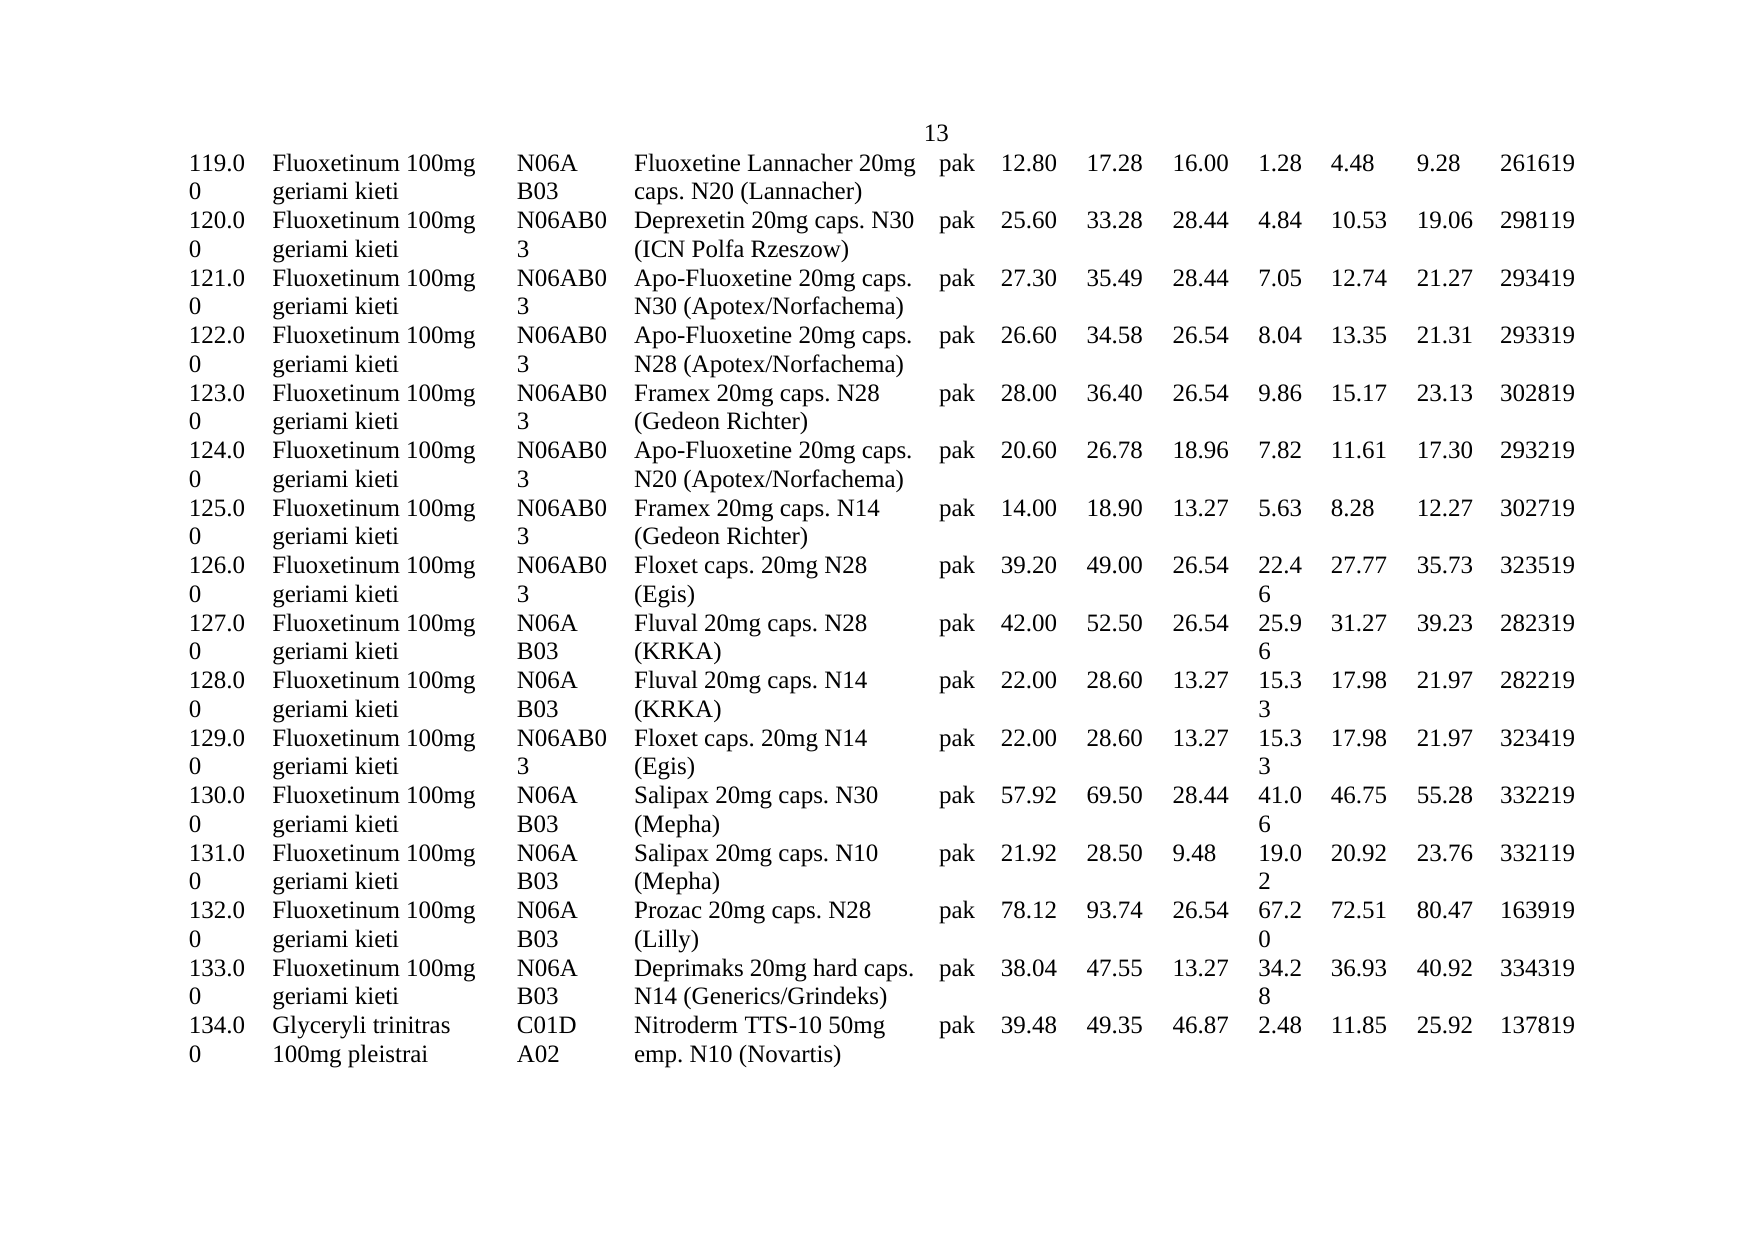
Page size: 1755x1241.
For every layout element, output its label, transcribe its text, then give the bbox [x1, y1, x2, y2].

table_cell [1589, 1010, 1595, 1068]
table_cell 28.60 [1075, 665, 1161, 723]
table_cell 26.54 [1161, 378, 1247, 435]
table_cell 163919 [1489, 895, 1589, 953]
table_cell [1589, 723, 1595, 780]
table_cell 8.28 [1319, 493, 1405, 550]
table_cell Fluoxetinum 100mg geriami kieti [261, 148, 505, 205]
table_cell 119.00 [177, 148, 261, 205]
table_cell 18.96 [1161, 435, 1247, 493]
table_cell 130.00 [177, 780, 261, 838]
table_cell Floxet caps. 20mg N28 (Egis) [623, 550, 928, 608]
table_cell 134.00 [177, 1010, 261, 1068]
table_cell [1589, 378, 1595, 435]
table_cell 298119 [1489, 205, 1589, 263]
table_cell 122.00 [177, 320, 261, 378]
table_cell Nitroderm TTS-10 50mg emp. N10 (Novartis) [623, 1010, 928, 1068]
table_cell 11.85 [1319, 1010, 1405, 1068]
table_cell pak [928, 148, 989, 205]
table_cell Deprimaks 20mg hard caps. N14 (Generics/Grindeks) [623, 953, 928, 1010]
table_cell 15.33 [1247, 723, 1319, 780]
table_cell 13.27 [1161, 665, 1247, 723]
table_cell 40.92 [1405, 953, 1489, 1010]
table_cell Floxet caps. 20mg N14 (Egis) [623, 723, 928, 780]
table_cell 78.12 [989, 895, 1075, 953]
table_cell pak [928, 665, 989, 723]
table_cell 25.92 [1405, 1010, 1489, 1068]
table_cell 4.48 [1319, 148, 1405, 205]
table_cell 282319 [1489, 608, 1589, 665]
table_cell Fluoxetinum 100mg geriami kieti [261, 378, 505, 435]
table_cell [1589, 435, 1595, 493]
table_cell 302719 [1489, 493, 1589, 550]
table_cell 67.20 [1247, 895, 1319, 953]
table_cell 293419 [1489, 263, 1589, 320]
table_cell 323419 [1489, 723, 1589, 780]
table_cell N06A B03 [505, 148, 623, 205]
table_cell 8.04 [1247, 320, 1319, 378]
table_cell 19.02 [1247, 838, 1319, 895]
table_cell 126.00 [177, 550, 261, 608]
table_cell Fluoxetinum 100mg geriami kieti [261, 263, 505, 320]
table_cell 25.96 [1247, 608, 1319, 665]
table_cell 34.28 [1247, 953, 1319, 1010]
table_cell 21.27 [1405, 263, 1489, 320]
table_cell pak [928, 780, 989, 838]
table_cell 26.54 [1161, 895, 1247, 953]
table_cell 27.77 [1319, 550, 1405, 608]
table_cell 41.06 [1247, 780, 1319, 838]
table_cell 28.00 [989, 378, 1075, 435]
table_cell 33.28 [1075, 205, 1161, 263]
table_cell N06A B03 [505, 780, 623, 838]
table_cell pak [928, 320, 989, 378]
table_cell pak [928, 953, 989, 1010]
table_cell 1.28 [1247, 148, 1319, 205]
table_cell 28.44 [1161, 263, 1247, 320]
table_cell [1589, 665, 1595, 723]
table_cell 13.27 [1161, 493, 1247, 550]
table_cell 21.31 [1405, 320, 1489, 378]
table_cell 35.49 [1075, 263, 1161, 320]
table_cell Apo-Fluoxetine 20mg caps. N30 (Apotex/Norfachema) [623, 263, 928, 320]
table_cell C01D A02 [505, 1010, 623, 1068]
table_cell 93.74 [1075, 895, 1161, 953]
table_cell 282219 [1489, 665, 1589, 723]
table_cell 12.27 [1405, 493, 1489, 550]
table_cell Fluoxetinum 100mg geriami kieti [261, 895, 505, 953]
table_cell 121.00 [177, 263, 261, 320]
table_cell 28.44 [1161, 205, 1247, 263]
table_cell 22.00 [989, 723, 1075, 780]
table_cell 7.05 [1247, 263, 1319, 320]
table_cell Fluoxetinum 100mg geriami kieti [261, 665, 505, 723]
table_cell 293319 [1489, 320, 1589, 378]
table_cell N06AB03 [505, 205, 623, 263]
table_cell 9.86 [1247, 378, 1319, 435]
table_cell pak [928, 838, 989, 895]
table_cell 132.00 [177, 895, 261, 953]
table_cell Apo-Fluoxetine 20mg caps. N28 (Apotex/Norfachema) [623, 320, 928, 378]
table_cell pak [928, 608, 989, 665]
table_cell 124.00 [177, 435, 261, 493]
table_cell Prozac 20mg caps. N28 (Lilly) [623, 895, 928, 953]
table_cell Fluoxetinum 100mg geriami kieti [261, 550, 505, 608]
table_cell 7.82 [1247, 435, 1319, 493]
table_cell 26.78 [1075, 435, 1161, 493]
table_cell 293219 [1489, 435, 1589, 493]
table_cell 13.27 [1161, 953, 1247, 1010]
table_cell [1589, 263, 1595, 320]
table_cell 127.00 [177, 608, 261, 665]
table_cell 26.54 [1161, 608, 1247, 665]
table_cell Fluval 20mg caps. N28 (KRKA) [623, 608, 928, 665]
table_cell N06AB03 [505, 550, 623, 608]
table_cell 129.00 [177, 723, 261, 780]
table_cell Fluoxetinum 100mg geriami kieti [261, 205, 505, 263]
table_cell 17.28 [1075, 148, 1161, 205]
table_cell pak [928, 723, 989, 780]
table_cell 28.60 [1075, 723, 1161, 780]
table_cell pak [928, 493, 989, 550]
table_cell 49.00 [1075, 550, 1161, 608]
table_cell 52.50 [1075, 608, 1161, 665]
table_cell Framex 20mg caps. N14 (Gedeon Richter) [623, 493, 928, 550]
table_cell [1589, 205, 1595, 263]
table_cell 261619 [1489, 148, 1589, 205]
table_cell 17.98 [1319, 723, 1405, 780]
table_cell 72.51 [1319, 895, 1405, 953]
table_cell pak [928, 895, 989, 953]
table_cell N06A B03 [505, 895, 623, 953]
table_cell [1589, 608, 1595, 665]
table_cell Fluoxetinum 100mg geriami kieti [261, 608, 505, 665]
table_cell 47.55 [1075, 953, 1161, 1010]
table_cell 15.33 [1247, 665, 1319, 723]
table_cell [1589, 838, 1595, 895]
table_cell 21.97 [1405, 723, 1489, 780]
table_cell 25.60 [989, 205, 1075, 263]
table_cell 26.54 [1161, 550, 1247, 608]
table_cell 27.30 [989, 263, 1075, 320]
table_cell 10.53 [1319, 205, 1405, 263]
table_cell 21.92 [989, 838, 1075, 895]
table_cell Framex 20mg caps. N28 (Gedeon Richter) [623, 378, 928, 435]
table_cell 13.27 [1161, 723, 1247, 780]
table_cell N06AB03 [505, 435, 623, 493]
table_cell 120.00 [177, 205, 261, 263]
table_cell 39.48 [989, 1010, 1075, 1068]
table_cell 31.27 [1319, 608, 1405, 665]
table_cell 14.00 [989, 493, 1075, 550]
table_cell N06AB03 [505, 263, 623, 320]
table_cell 9.48 [1161, 838, 1247, 895]
table_cell [1589, 780, 1595, 838]
table_cell 22.00 [989, 665, 1075, 723]
table_cell 42.00 [989, 608, 1075, 665]
table_cell 123.00 [177, 378, 261, 435]
table_cell 18.90 [1075, 493, 1161, 550]
table_cell [1589, 953, 1595, 1010]
table_cell Deprexetin 20mg caps. N30 (ICN Polfa Rzeszow) [623, 205, 928, 263]
table_cell 23.76 [1405, 838, 1489, 895]
table_cell 9.28 [1405, 148, 1489, 205]
table_cell 23.13 [1405, 378, 1489, 435]
table_cell N06AB03 [505, 723, 623, 780]
table_cell Fluoxetinum 100mg geriami kieti [261, 780, 505, 838]
table_cell 13.35 [1319, 320, 1405, 378]
table_cell 12.80 [989, 148, 1075, 205]
table_cell Glyceryli trinitras 100mg pleistrai [261, 1010, 505, 1068]
table_cell [1589, 493, 1595, 550]
table_cell 19.06 [1405, 205, 1489, 263]
table_cell pak [928, 1010, 989, 1068]
table_cell pak [928, 263, 989, 320]
table_cell 39.20 [989, 550, 1075, 608]
table_cell 28.44 [1161, 780, 1247, 838]
table_cell 49.35 [1075, 1010, 1161, 1068]
table_cell 332119 [1489, 838, 1589, 895]
table_cell pak [928, 435, 989, 493]
table_cell 133.00 [177, 953, 261, 1010]
table_cell 125.00 [177, 493, 261, 550]
table_cell 34.58 [1075, 320, 1161, 378]
table_cell 22.46 [1247, 550, 1319, 608]
table_cell N06A B03 [505, 953, 623, 1010]
table_cell 15.17 [1319, 378, 1405, 435]
table_cell 5.63 [1247, 493, 1319, 550]
table_cell Fluoxetinum 100mg geriami kieti [261, 320, 505, 378]
table_cell Salipax 20mg caps. N10 (Mepha) [623, 838, 928, 895]
table_cell 17.30 [1405, 435, 1489, 493]
table_cell Fluoxetine Lannacher 20mg caps. N20 (Lannacher) [623, 148, 928, 205]
table_cell [1589, 550, 1595, 608]
table_cell N06AB03 [505, 378, 623, 435]
table_cell pak [928, 550, 989, 608]
table_cell 21.97 [1405, 665, 1489, 723]
table_cell Fluoxetinum 100mg geriami kieti [261, 838, 505, 895]
table_cell 39.23 [1405, 608, 1489, 665]
table_cell 131.00 [177, 838, 261, 895]
table_cell 55.28 [1405, 780, 1489, 838]
table_cell 4.84 [1247, 205, 1319, 263]
table_cell 36.93 [1319, 953, 1405, 1010]
table_cell pak [928, 205, 989, 263]
table_cell Fluoxetinum 100mg geriami kieti [261, 723, 505, 780]
table_cell Apo-Fluoxetine 20mg caps. N20 (Apotex/Norfachema) [623, 435, 928, 493]
table_cell 20.92 [1319, 838, 1405, 895]
table_cell 38.04 [989, 953, 1075, 1010]
table_cell 16.00 [1161, 148, 1247, 205]
table_cell 26.54 [1161, 320, 1247, 378]
table_cell 80.47 [1405, 895, 1489, 953]
table_cell 2.48 [1247, 1010, 1319, 1068]
table_cell Fluoxetinum 100mg geriami kieti [261, 953, 505, 1010]
table_cell 302819 [1489, 378, 1589, 435]
table_cell pak [928, 378, 989, 435]
table_cell N06A B03 [505, 665, 623, 723]
table_cell 36.40 [1075, 378, 1161, 435]
table_cell 69.50 [1075, 780, 1161, 838]
table_cell Fluoxetinum 100mg geriami kieti [261, 493, 505, 550]
table_cell 46.87 [1161, 1010, 1247, 1068]
table_cell 323519 [1489, 550, 1589, 608]
table_cell 20.60 [989, 435, 1075, 493]
table_cell 17.98 [1319, 665, 1405, 723]
table_cell Fluoxetinum 100mg geriami kieti [261, 435, 505, 493]
table_cell 334319 [1489, 953, 1589, 1010]
table_cell 11.61 [1319, 435, 1405, 493]
table_cell 332219 [1489, 780, 1589, 838]
table_cell 128.00 [177, 665, 261, 723]
table_cell N06A B03 [505, 608, 623, 665]
table_cell 57.92 [989, 780, 1075, 838]
table_cell 28.50 [1075, 838, 1161, 895]
table_cell N06AB03 [505, 493, 623, 550]
table_cell [1589, 895, 1595, 953]
table_cell 46.75 [1319, 780, 1405, 838]
table_cell 137819 [1489, 1010, 1589, 1068]
table_cell N06AB03 [505, 320, 623, 378]
table_cell 26.60 [989, 320, 1075, 378]
table_cell Fluval 20mg caps. N14 (KRKA) [623, 665, 928, 723]
table_cell N06A B03 [505, 838, 623, 895]
table_cell Salipax 20mg caps. N30 (Mepha) [623, 780, 928, 838]
table_cell 35.73 [1405, 550, 1489, 608]
table_cell 12.74 [1319, 263, 1405, 320]
table_cell [1589, 148, 1595, 205]
table_cell [1589, 320, 1595, 378]
